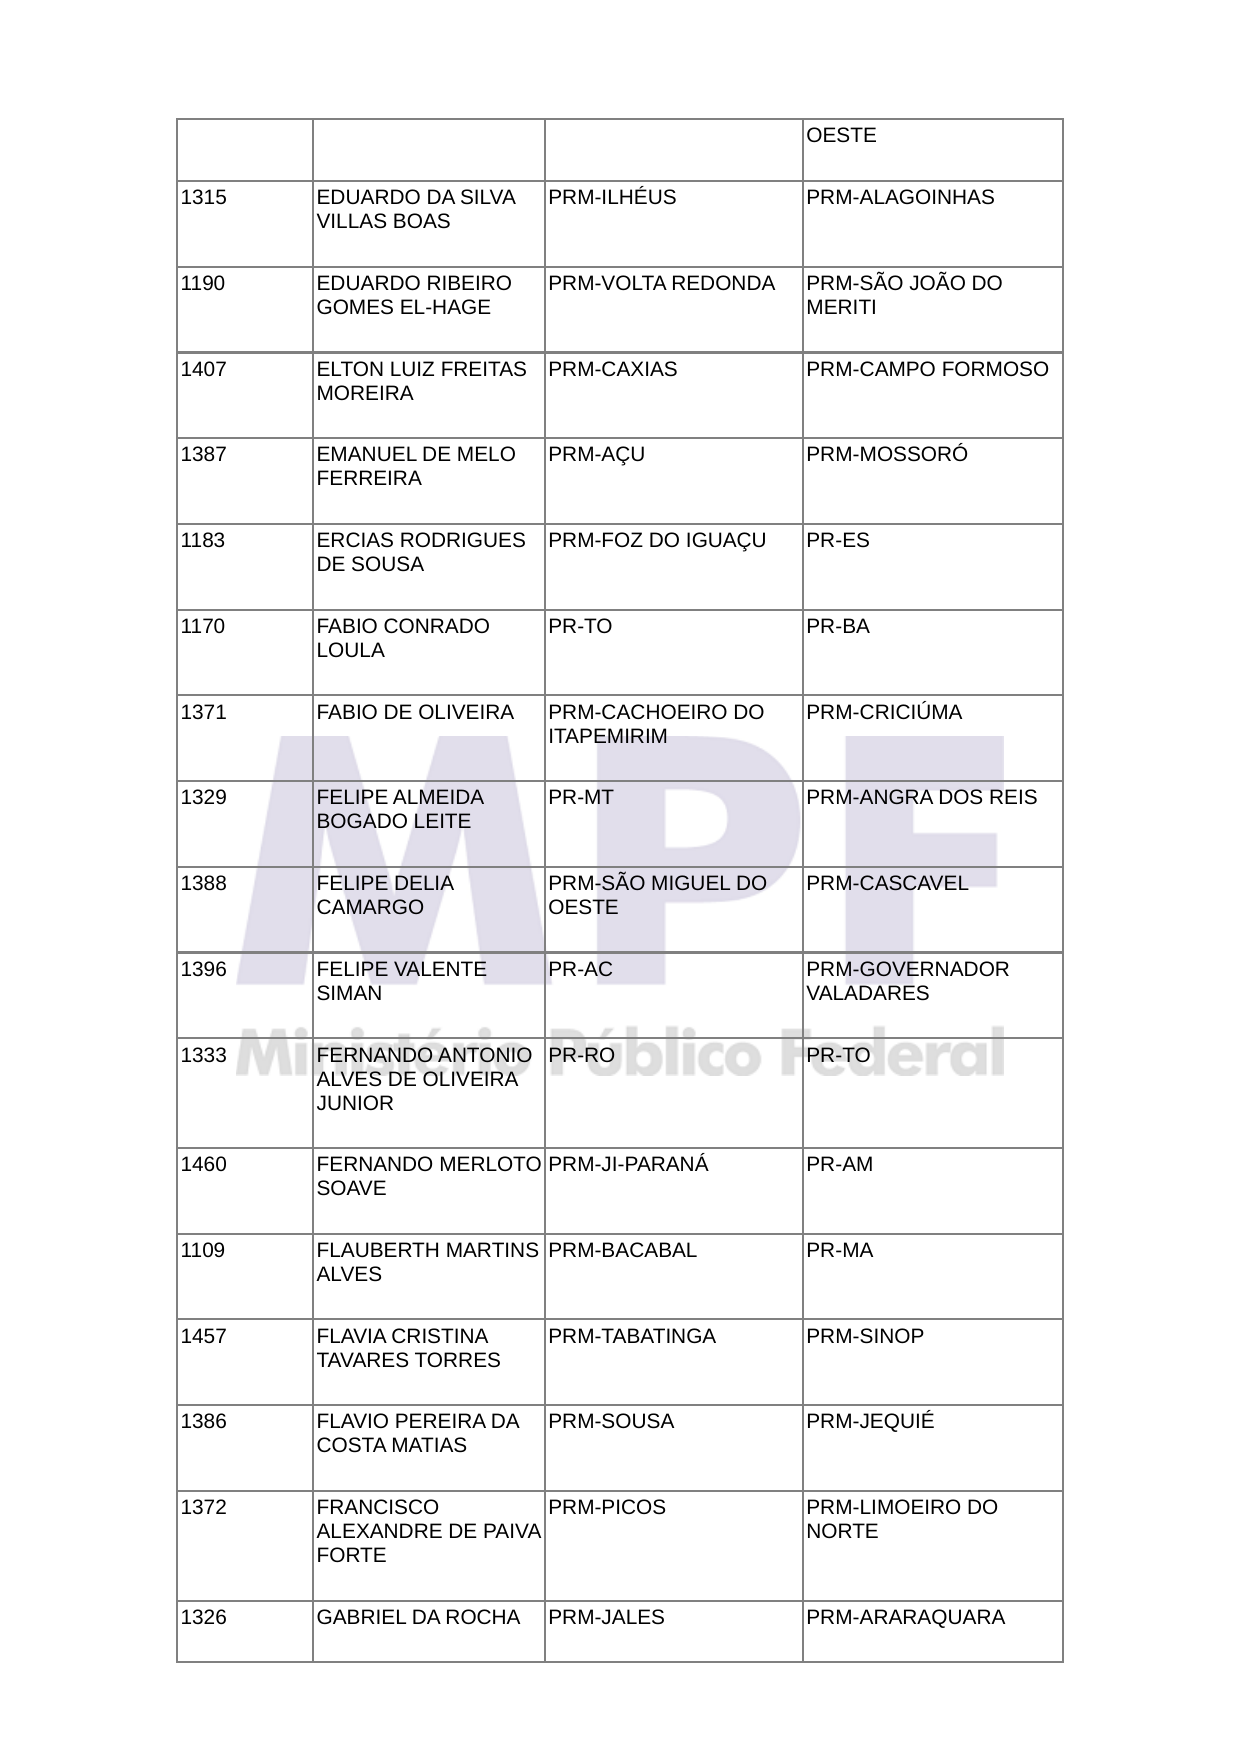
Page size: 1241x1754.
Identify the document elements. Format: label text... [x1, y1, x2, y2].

table_cell 1315 [178, 182, 312, 266]
table_cell PRM-ALAGOINHAS [804, 182, 1062, 266]
table_cell PRM-GOVERNADOR VALADARES [804, 954, 1062, 1037]
table_cell PR-BA [804, 611, 1062, 694]
table_cell [314, 120, 544, 180]
table_cell PRM-JALES [546, 1602, 802, 1661]
table_cell PRM-CASCAVEL [804, 868, 1062, 951]
table_cell 1109 [178, 1235, 312, 1318]
table_cell PRM-ILHÉUS [546, 182, 802, 266]
table_cell PRM-CAXIAS [546, 354, 802, 437]
table_cell PRM-LIMOEIRO DO NORTE [804, 1492, 1062, 1599]
table_cell FERNANDO ANTONIO ALVES DE OLIVEIRA JUNIOR [314, 1039, 544, 1147]
table_cell ELTON LUIZ FREITAS MOREIRA [314, 354, 544, 437]
table_cell PRM-SINOP [804, 1320, 1062, 1404]
table_cell FRANCISCO ALEXANDRE DE PAIVA FORTE [314, 1492, 544, 1599]
table_cell OESTE [804, 120, 1062, 180]
table_cell PR-MA [804, 1235, 1062, 1318]
table_cell 1386 [178, 1406, 312, 1490]
table_cell [546, 120, 802, 180]
table_cell 1388 [178, 868, 312, 951]
table_cell FLAUBERTH MARTINS ALVES [314, 1235, 544, 1318]
table_cell 1371 [178, 696, 312, 780]
table_cell PRM-ANGRA DOS REIS [804, 782, 1062, 866]
table_cell ERCIAS RODRIGUES DE SOUSA [314, 525, 544, 608]
table_cell PRM-PICOS [546, 1492, 802, 1599]
table_cell PRM-FOZ DO IGUAÇU [546, 525, 802, 608]
table_cell EDUARDO RIBEIRO GOMES EL-HAGE [314, 268, 544, 351]
table_cell PRM-CRICIÚMA [804, 696, 1062, 780]
table_cell FLAVIA CRISTINA TAVARES TORRES [314, 1320, 544, 1404]
table_cell 1333 [178, 1039, 312, 1147]
table_cell FELIPE ALMEIDA BOGADO LEITE [314, 782, 544, 866]
table_cell EDUARDO DA SILVA VILLAS BOAS [314, 182, 544, 266]
table_cell PR-TO [546, 611, 802, 694]
table_cell PRM-JEQUIÉ [804, 1406, 1062, 1490]
table_cell PRM-TABATINGA [546, 1320, 802, 1404]
table_cell [178, 120, 312, 180]
table_cell PRM-MOSSORÓ [804, 439, 1062, 523]
table_cell 1396 [178, 954, 312, 1037]
table_cell 1170 [178, 611, 312, 694]
table_cell PRM-CAMPO FORMOSO [804, 354, 1062, 437]
table_cell 1457 [178, 1320, 312, 1404]
table_cell PR-AC [546, 954, 802, 1037]
table_cell PR-AM [804, 1149, 1062, 1233]
table_cell 1183 [178, 525, 312, 608]
table_cell 1326 [178, 1602, 312, 1661]
table_cell PRM-ARARAQUARA [804, 1602, 1062, 1661]
table_cell FABIO CONRADO LOULA [314, 611, 544, 694]
table_cell PR-TO [804, 1039, 1062, 1147]
table_cell PRM-AÇU [546, 439, 802, 523]
table_cell 1190 [178, 268, 312, 351]
table_cell PRM-VOLTA REDONDA [546, 268, 802, 351]
table_cell FABIO DE OLIVEIRA [314, 696, 544, 780]
table_cell 1372 [178, 1492, 312, 1599]
table_cell PR-ES [804, 525, 1062, 608]
table_cell PRM-SÃO JOÃO DO MERITI [804, 268, 1062, 351]
table_cell FELIPE VALENTE SIMAN [314, 954, 544, 1037]
table_cell 1407 [178, 354, 312, 437]
table_cell PR-RO [546, 1039, 802, 1147]
table_cell FELIPE DELIA CAMARGO [314, 868, 544, 951]
table_cell PRM-BACABAL [546, 1235, 802, 1318]
table_cell PRM-JI-PARANÁ [546, 1149, 802, 1233]
table_cell PRM-SÃO MIGUEL DO OESTE [546, 868, 802, 951]
table_cell 1460 [178, 1149, 312, 1233]
table_cell GABRIEL DA ROCHA [314, 1602, 544, 1661]
table_cell PRM-SOUSA [546, 1406, 802, 1490]
table_cell EMANUEL DE MELO FERREIRA [314, 439, 544, 523]
table_cell 1329 [178, 782, 312, 866]
table_cell PR-MT [546, 782, 802, 866]
table_cell PRM-CACHOEIRO DO ITAPEMIRIM [546, 696, 802, 780]
table_cell FLAVIO PEREIRA DA COSTA MATIAS [314, 1406, 544, 1490]
table_cell FERNANDO MERLOTO SOAVE [314, 1149, 544, 1233]
table_cell 1387 [178, 439, 312, 523]
